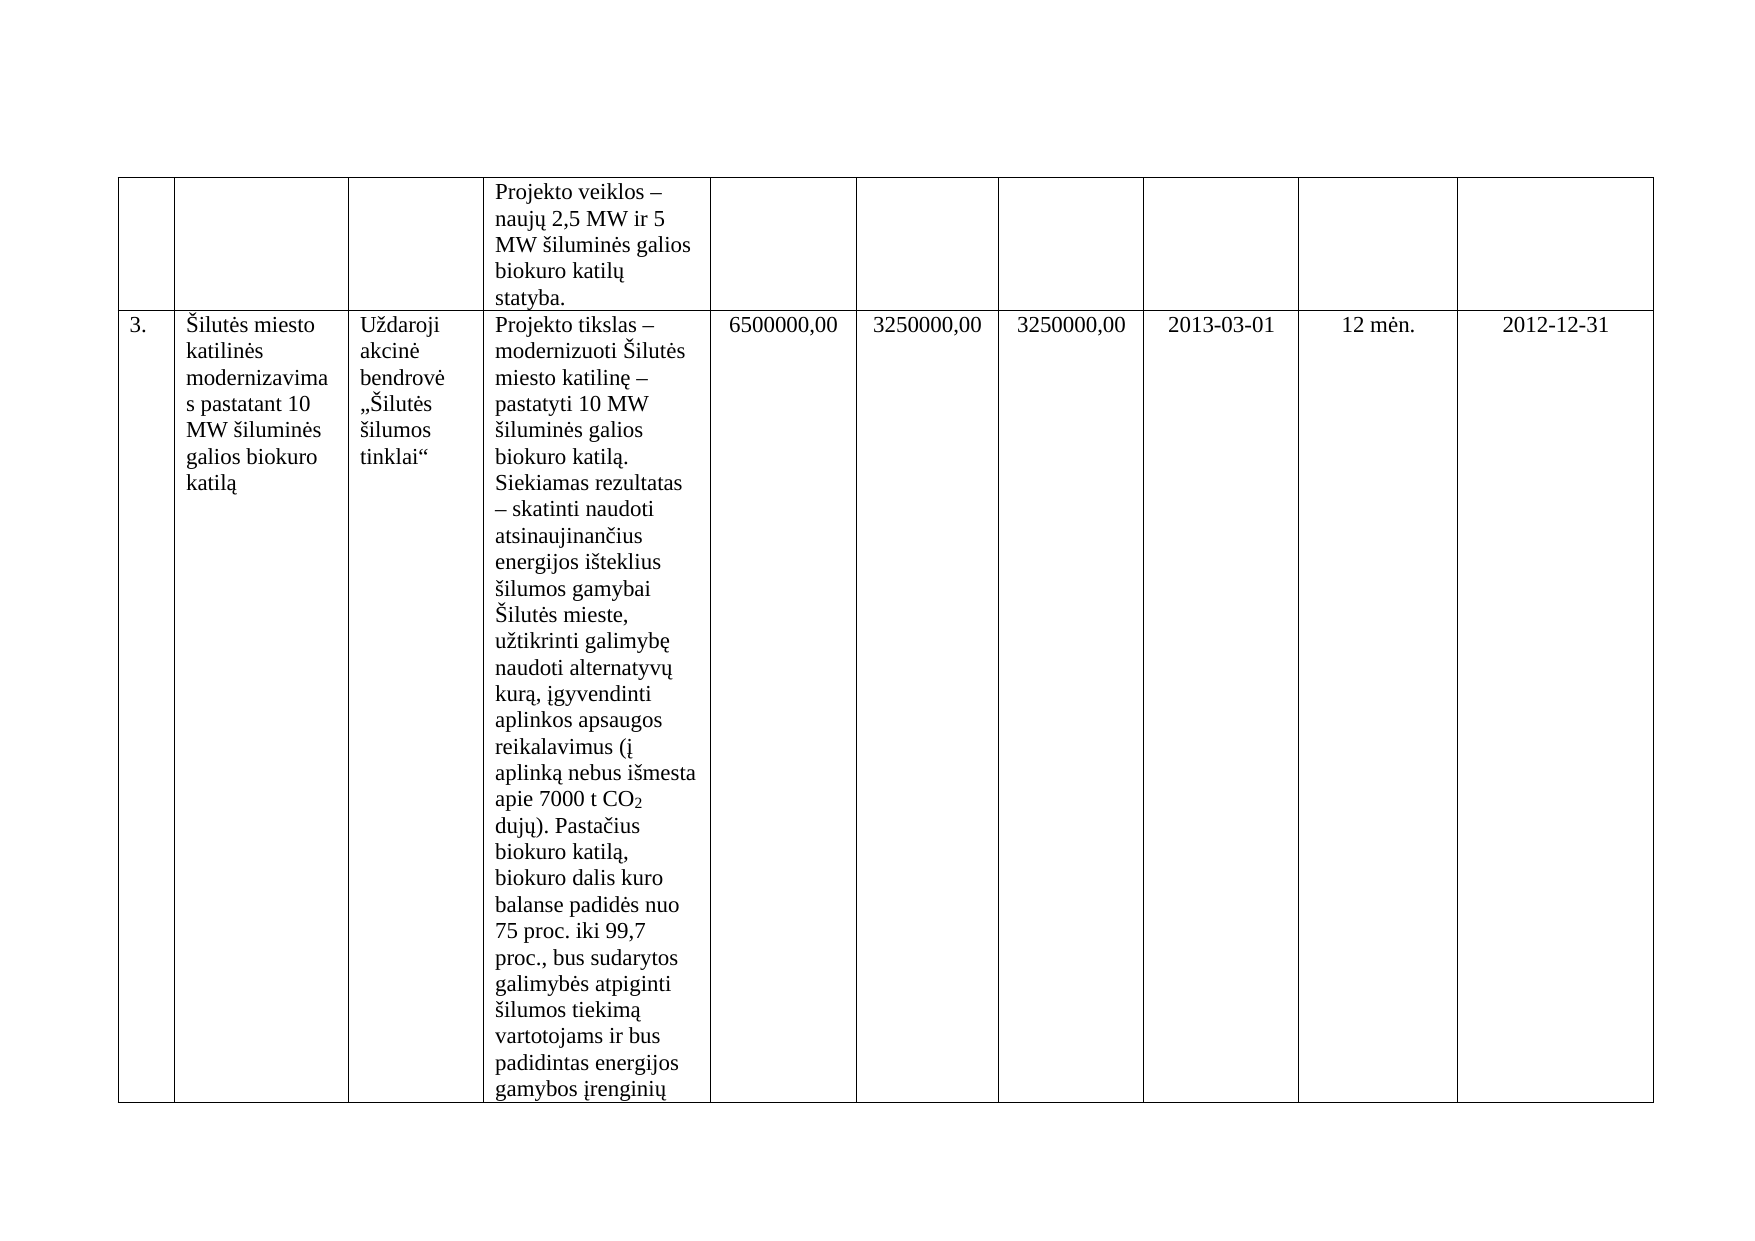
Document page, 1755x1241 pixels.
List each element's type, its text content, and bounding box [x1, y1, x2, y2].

table_cell [711, 178, 856, 310]
table_cell 3. [119, 311, 174, 1102]
table_cell [857, 178, 998, 310]
table_cell Uždaroji akcinė bendrovė „Šilutės šilumos tinklai“ [349, 311, 483, 1102]
table_cell [349, 178, 483, 310]
table_cell [1458, 178, 1653, 310]
table_cell [119, 178, 174, 310]
table_cell 2012-12-31 [1458, 311, 1653, 1102]
table_cell 3250000,00 [857, 311, 998, 1102]
table_cell [1144, 178, 1298, 310]
table_cell [175, 178, 348, 310]
table_cell 2013-03-01 [1144, 311, 1298, 1102]
table_cell Projekto tikslas – modernizuoti Šilutės miesto katilinę – pastatyti 10 MW šiluminės galios biokuro katilą. Siekiamas rezultatas – skatinti naudoti atsinaujinančius energijos išteklius šilumos gamybai Šilutės mieste, užtikrinti galimybę naudoti alternatyvų kurą, įgyvendinti aplinkos apsaugos reikalavimus (į aplinką nebus išmesta apie 7000 t CO2 dujų). Pastačius biokuro katilą, biokuro dalis kuro balanse padidės nuo 75 proc. iki 99,7 proc., bus sudarytos galimybės atpiginti šilumos tiekimą vartotojams ir bus padidintas energijos gamybos įrenginių [484, 311, 710, 1102]
table_cell 3250000,00 [999, 311, 1143, 1102]
table_cell 12 mėn. [1299, 311, 1457, 1102]
table_cell Šilutės miesto katilinės modernizavimas pastatant 10 MW šiluminės galios biokuro katilą [175, 311, 348, 1102]
table_cell [999, 178, 1143, 310]
table_cell [1299, 178, 1457, 310]
table_cell Projekto veiklos – naujų 2,5 MW ir 5 MW šiluminės galios biokuro katilų statyba. [484, 178, 710, 310]
table_cell 6500000,00 [711, 311, 856, 1102]
